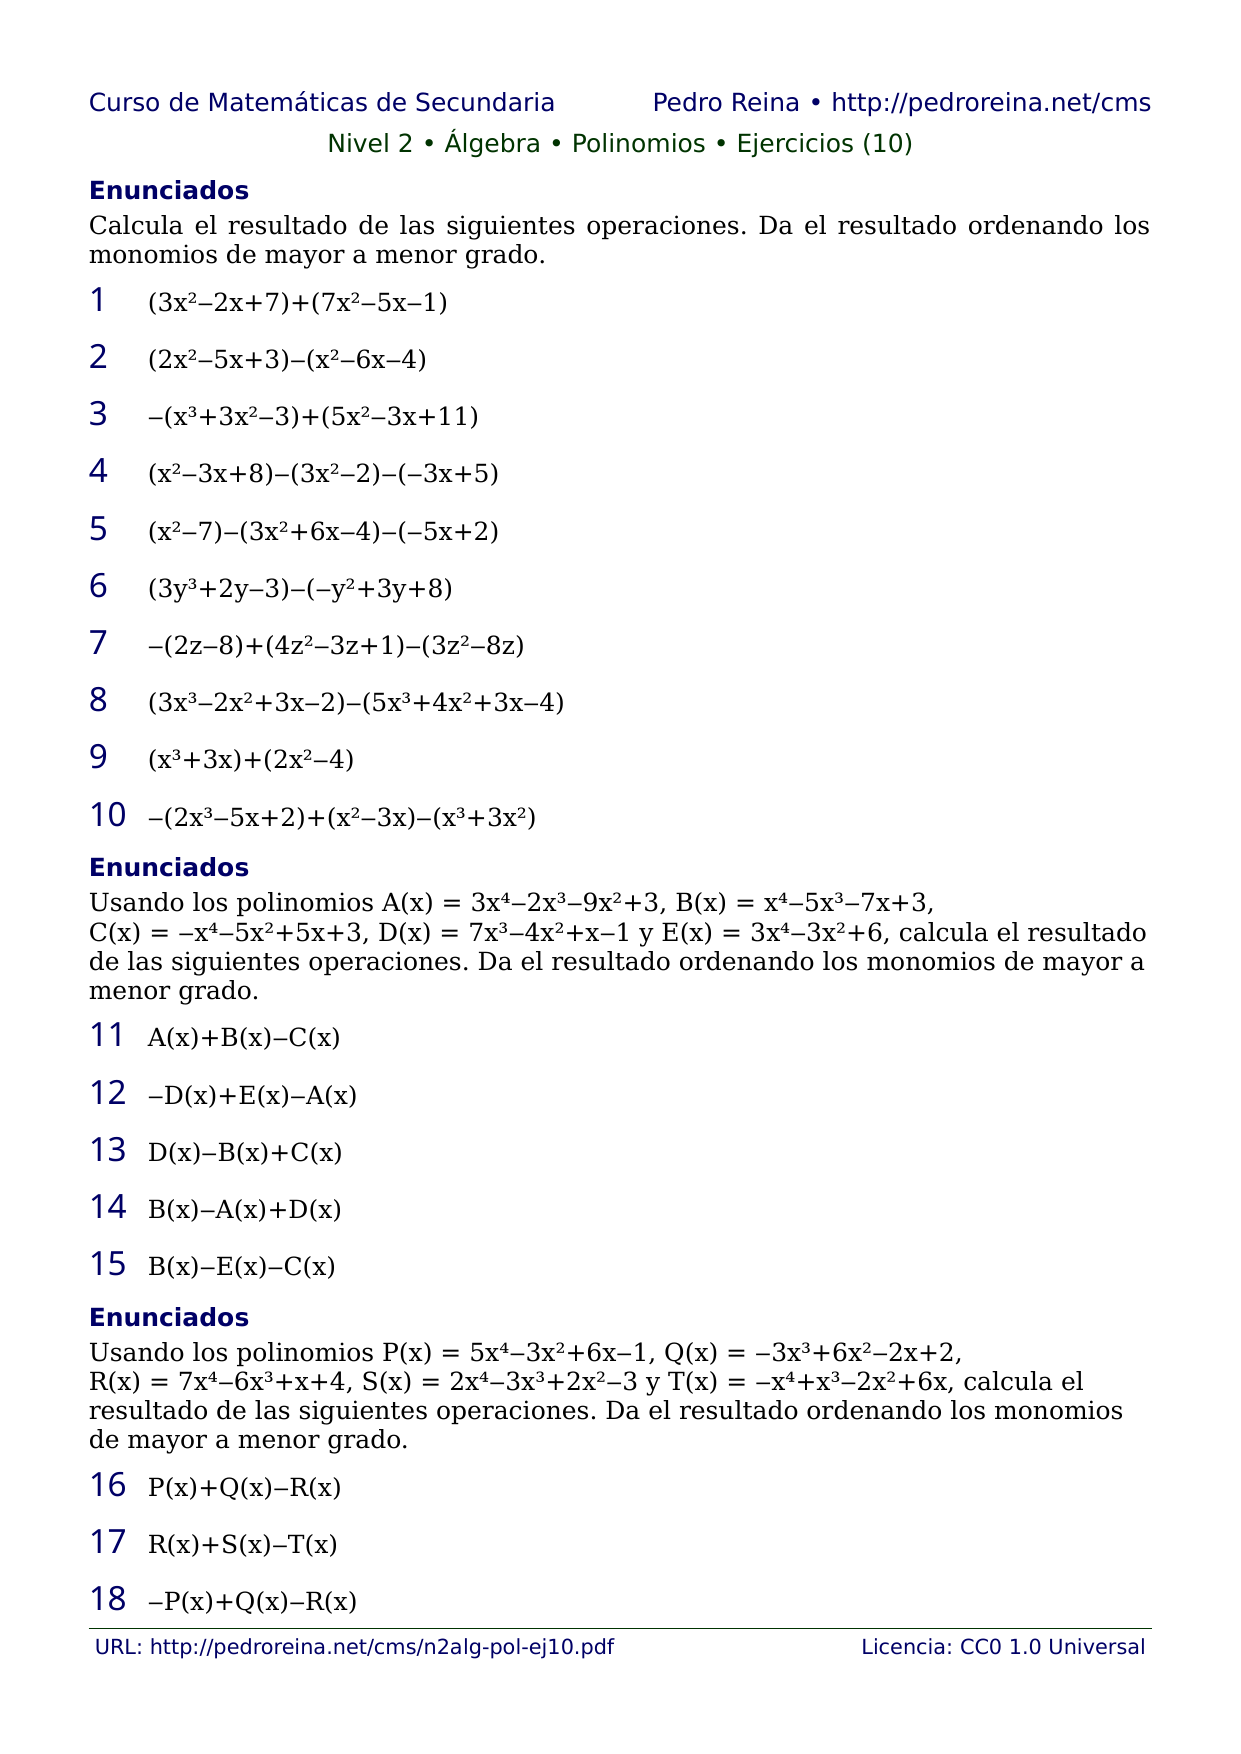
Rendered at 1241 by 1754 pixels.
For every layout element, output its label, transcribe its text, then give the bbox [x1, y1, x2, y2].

list (2x²‒5x+3)‒(x²‒6x‒4) [88, 333, 1152, 378]
list D(x)‒B(x)+C(x) [88, 1126, 1152, 1171]
list R(x)+S(x)‒T(x) [88, 1518, 1152, 1563]
text Nivel 2 • Álgebra • Polinomios • Ejercicios (10) [88, 129, 1152, 159]
list ‒(2z‒8)+(4z²‒3z+1)‒(3z²‒8z) [88, 619, 1152, 664]
text Enunciados [88, 176, 1152, 206]
list (3x²‒2x+7)+(7x²‒5x‒1) [88, 276, 1152, 321]
list (3x³‒2x²+3x‒2)‒(5x³+4x²+3x‒4) [88, 676, 1152, 721]
list (x²‒3x+8)‒(3x²‒2)‒(‒3x+5) [88, 447, 1152, 493]
list (x³+3x)+(2x²‒4) [88, 733, 1152, 779]
list (3y³+2y‒3)‒(‒y²+3y+8) [88, 562, 1152, 607]
list ‒P(x)+Q(x)‒R(x) [88, 1575, 1152, 1621]
text Curso de Matemáticas de Secundaria Pedro Reina • http://pedroreina.net/cms [88, 88, 1152, 118]
text Usando los polinomios P(x) = 5x⁴‒3x²+6x‒1, Q(x) = ‒3x³+6x²‒2x+2, R(x) = 7x⁴‒6x³+x+4, S(x) = 2x⁴‒3x³+2x²‒3 y T(x) = ‒x⁴+x³‒2x²+6x, calcula el resultado de las siguientes operaciones. Da el resultado ordenando los monomios de mayor a menor grado. [88, 1338, 1152, 1455]
list B(x)‒E(x)‒C(x) [88, 1240, 1152, 1285]
text Calcula el resultado de las siguientes operaciones. Da el resultado ordenando los monomios de mayor a menor grado. [88, 211, 1152, 270]
list B(x)‒A(x)+D(x) [88, 1183, 1152, 1228]
text Enunciados [88, 853, 1152, 883]
list ‒(2x³‒5x+2)+(x²‒3x)‒(x³+3x²) [88, 790, 1152, 836]
text Enunciados [88, 1303, 1152, 1332]
list ‒(x³+3x²‒3)+(5x²‒3x+11) [88, 390, 1152, 436]
text Usando los polinomios A(x) = 3x⁴‒2x³‒9x²+3, B(x) = x⁴‒5x³‒7x+3, C(x) = ‒x⁴‒5x²+5x+3, D(x) = 7x³‒4x²+x‒1 y E(x) = 3x⁴‒3x²+6, calcula el resultado de las siguientes operaciones. Da el resultado ordenando los monomios de mayor a menor grado. [88, 889, 1152, 1005]
list (x²‒7)‒(3x²+6x‒4)‒(‒5x+2) [88, 504, 1152, 550]
list ‒D(x)+E(x)‒A(x) [88, 1068, 1152, 1114]
list A(x)+B(x)‒C(x) [88, 1011, 1152, 1057]
list P(x)+Q(x)‒R(x) [88, 1461, 1152, 1506]
